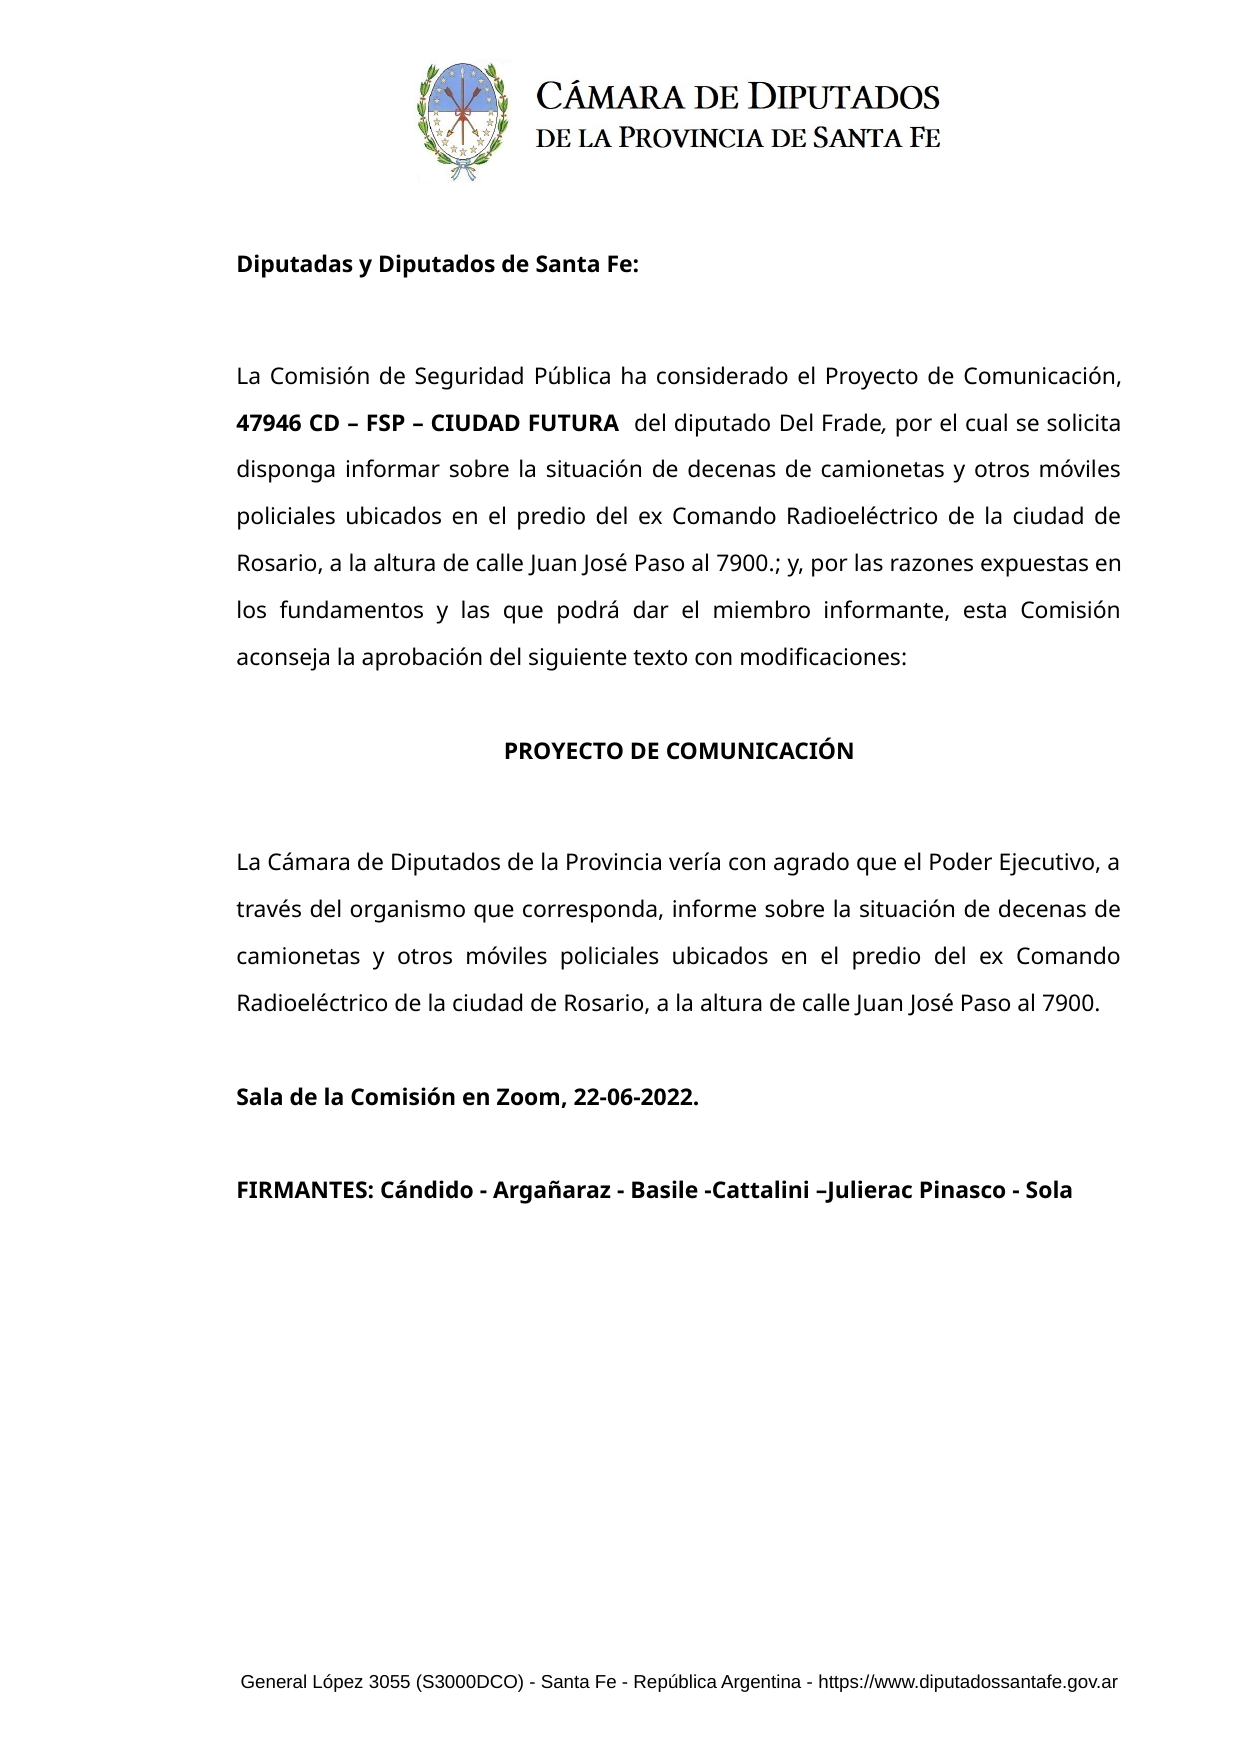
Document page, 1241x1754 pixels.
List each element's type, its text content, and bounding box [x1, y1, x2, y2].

text FIRMANTES: Cándido - Argañaraz - Basile -Cattalini –Julierac Pinasco - Sola [236, 1174, 1122, 1206]
text Diputadas y Diputados de Santa Fe: [236, 248, 1122, 279]
text La Cámara de Diputados de la Provincia vería con agrado que el Poder Ejecutivo, a través del organismo que corresponda, informe sobre la situación de decenas de camionetas y otros móviles policiales ubicados en el predio del ex Comando Radioeléctrico de la ciudad de Rosario, a la altura de calle Juan José Paso al 7900. [236, 846, 1122, 1018]
text PROYECTO DE COMUNICACIÓN [236, 735, 1122, 766]
list Sala de la Comisión en Zoom, 22-06-2022. [236, 1081, 1122, 1112]
text La Comisión de Seguridad Pública ha considerado el Proyecto de Comunicación, 47946 CD – FSP – CIUDAD FUTURA del diputado Del Frade, por el cual se solicita disponga informar sobre la situación de decenas de camionetas y otros móviles policiales ubicados en el predio del ex Comando Radioeléctrico de la ciudad de Rosario, a la altura de calle Juan José Paso al 7900.; y, por las razones expuestas en los fundamentos y las que podrá dar el miembro informante, esta Comisión aconseja la aprobación del siguiente texto con modificaciones: [236, 360, 1122, 672]
picture [413, 59, 945, 183]
